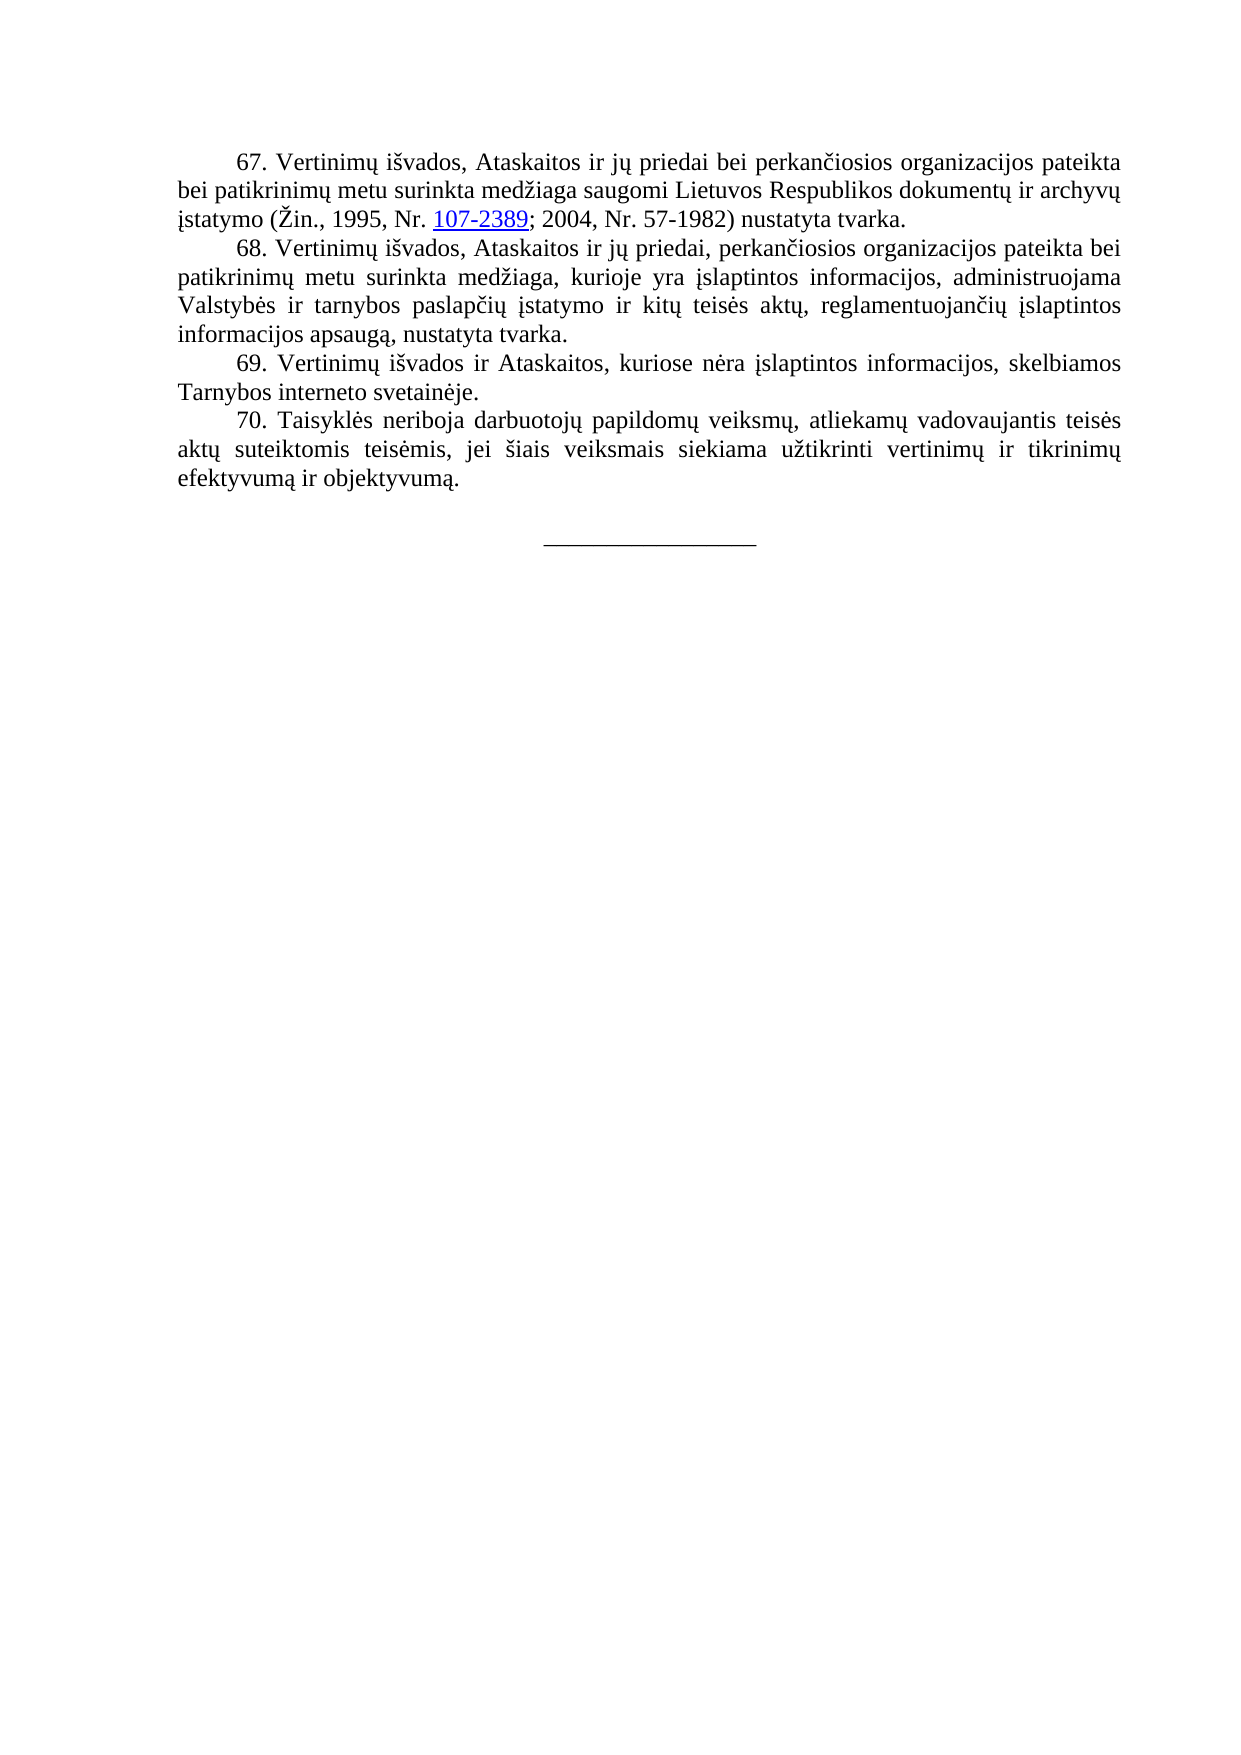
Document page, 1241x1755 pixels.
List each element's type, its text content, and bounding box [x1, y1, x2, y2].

text 69. Vertinimų išvados ir Ataskaitos, kuriose nėra įslaptintos informacijos, skelbiamos Tarnybos interneto svetainėje. [177, 348, 1122, 406]
text 70. Taisyklės neriboja darbuotojų papildomų veiksmų, atliekamų vadovaujantis teisės aktų suteiktomis teisėmis, jei šiais veiksmais siekiama užtikrinti vertinimų ir tikrinimų efektyvumą ir objektyvumą. [177, 406, 1122, 492]
text 68. Vertinimų išvados, Ataskaitos ir jų priedai, perkančiosios organizacijos pateikta bei patikrinimų metu surinkta medžiaga, kurioje yra įslaptintos informacijos, administruojama Valstybės ir tarnybos paslapčių įstatymo ir kitų teisės aktų, reglamentuojančių įslaptintos informacijos apsaugą, nustatyta tvarka. [177, 233, 1122, 348]
text 67. Vertinimų išvados, Ataskaitos ir jų priedai bei perkančiosios organizacijos pateikta bei patikrinimų metu surinkta medžiaga saugomi Lietuvos Respublikos dokumentų ir archyvų įstatymo (Žin., 1995, Nr. 107-2389; 2004, Nr. 57-1982) nustatyta tvarka. [177, 147, 1122, 233]
text _________________ [177, 521, 1122, 549]
